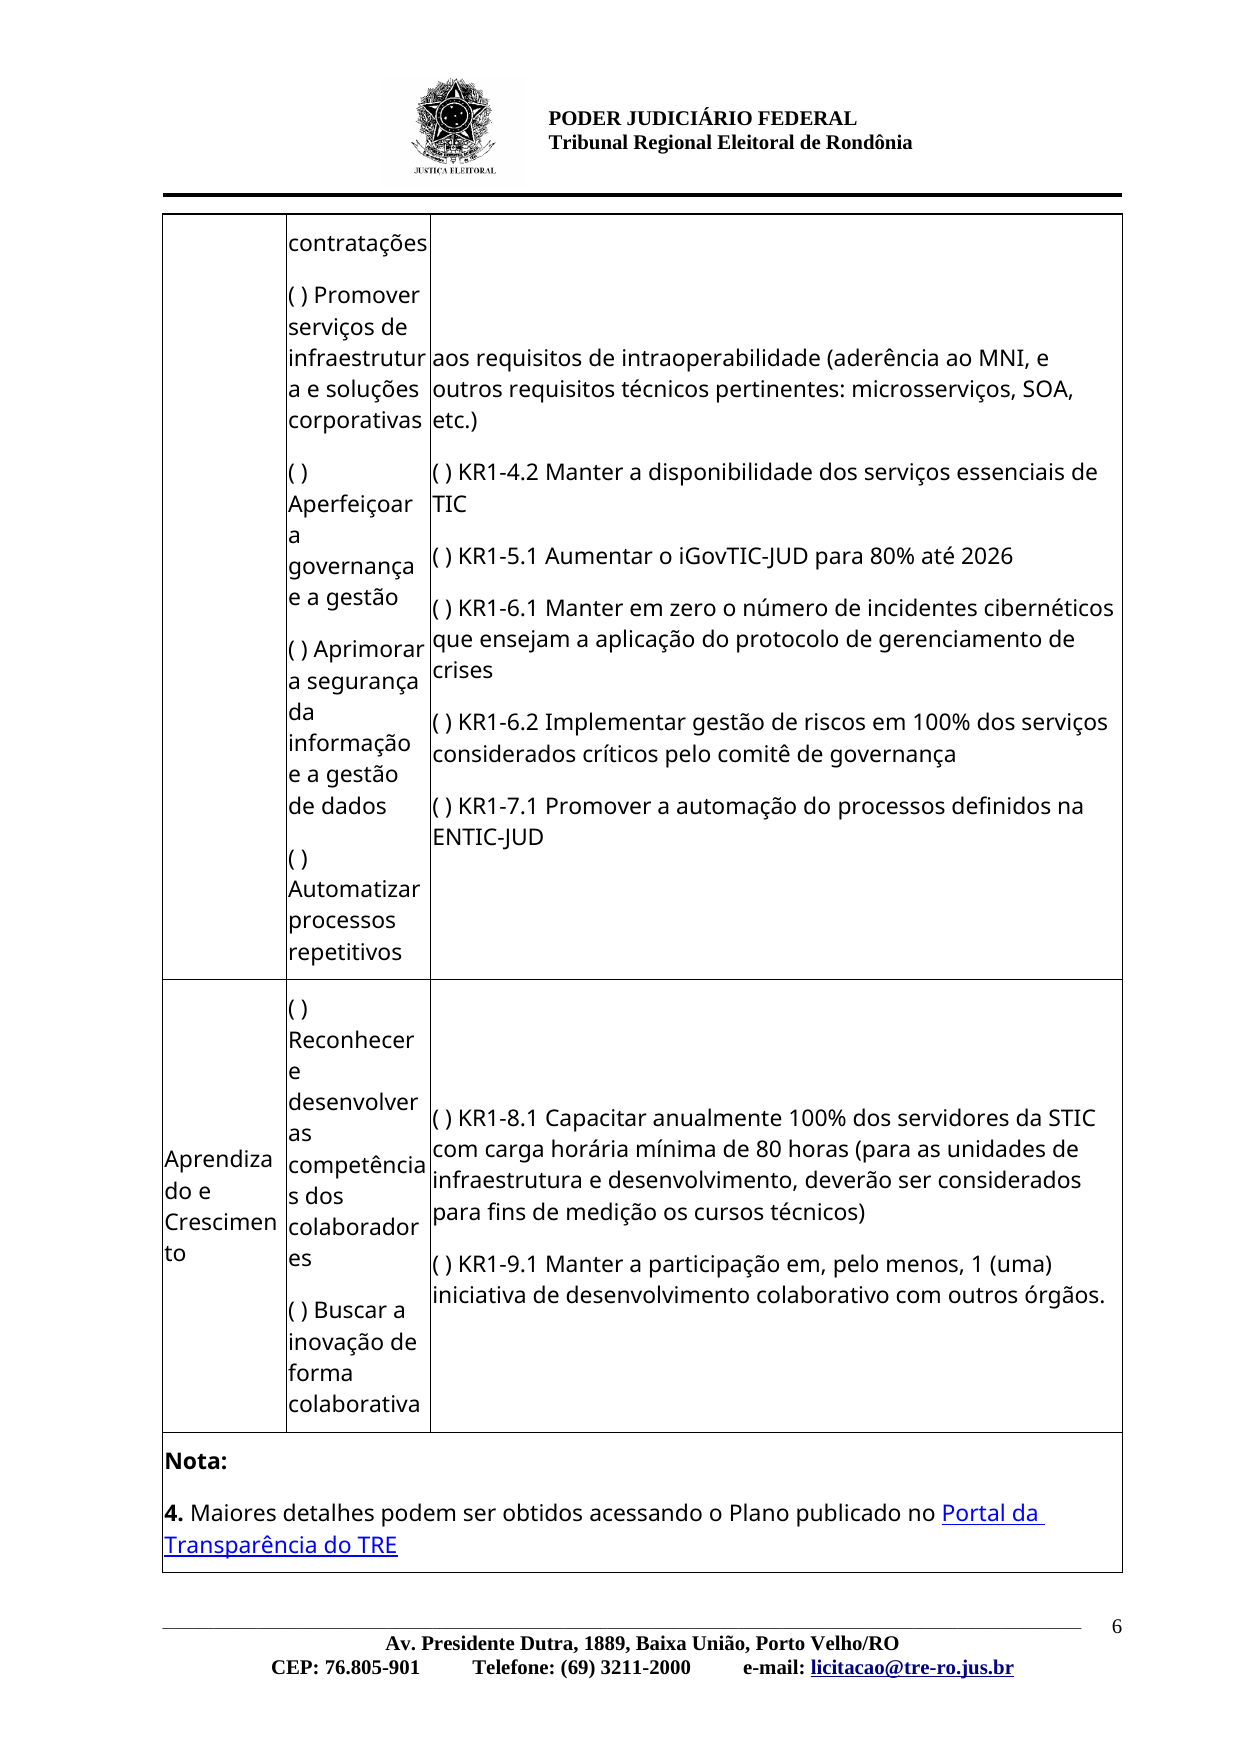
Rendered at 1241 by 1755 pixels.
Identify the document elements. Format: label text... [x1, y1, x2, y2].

table_cell Aprendizado e Crescimento [163, 980, 286, 1431]
table_cell ( ) Reconhecer e desenvolver as competências dos colaboradores ( ) Buscar a inovação de forma colaborativa [287, 980, 430, 1431]
table_cell aos requisitos de intraoperabilidade (aderência ao MNI, e outros requisitos técnicos pertinentes: microsserviços, SOA, etc.) ( ) KR1-4.2 Manter a disponibilidade dos serviços essenciais de TIC ( ) KR1-5.1 Aumentar o iGovTIC-JUD para 80% até 2026 ( ) KR1-6.1 Manter em zero o número de incidentes cibernéticos que ensejam a aplicação do protocolo de gerenciamento de crises ( ) KR1-6.2 Implementar gestão de riscos em 100% dos serviços considerados críticos pelo comitê de governança ( ) KR1-7.1 Promover a automação do processos definidos na ENTIC-JUD [431, 215, 1122, 979]
table_cell contratações ( ) Promover serviços de infraestrutura e soluções corporativas ( ) Aperfeiçoar a governança e a gestão ( ) Aprimorar a segurança da informação e a gestão de dados ( ) Automatizar processos repetitivos [287, 215, 430, 979]
table_cell ( ) KR1-8.1 Capacitar anualmente 100% dos servidores da STIC com carga horária mínima de 80 horas (para as unidades de infraestrutura e desenvolvimento, deverão ser considerados para fins de medição os cursos técnicos) ( ) KR1-9.1 Manter a participação em, pelo menos, 1 (uma) iniciativa de desenvolvimento colaborativo com outros órgãos. [431, 980, 1122, 1431]
table_cell [163, 215, 286, 979]
table_cell Nota: 4. Maiores detalhes podem ser obtidos acessando o Plano publicado no Portal da Transparência do TRE [163, 1433, 1122, 1572]
